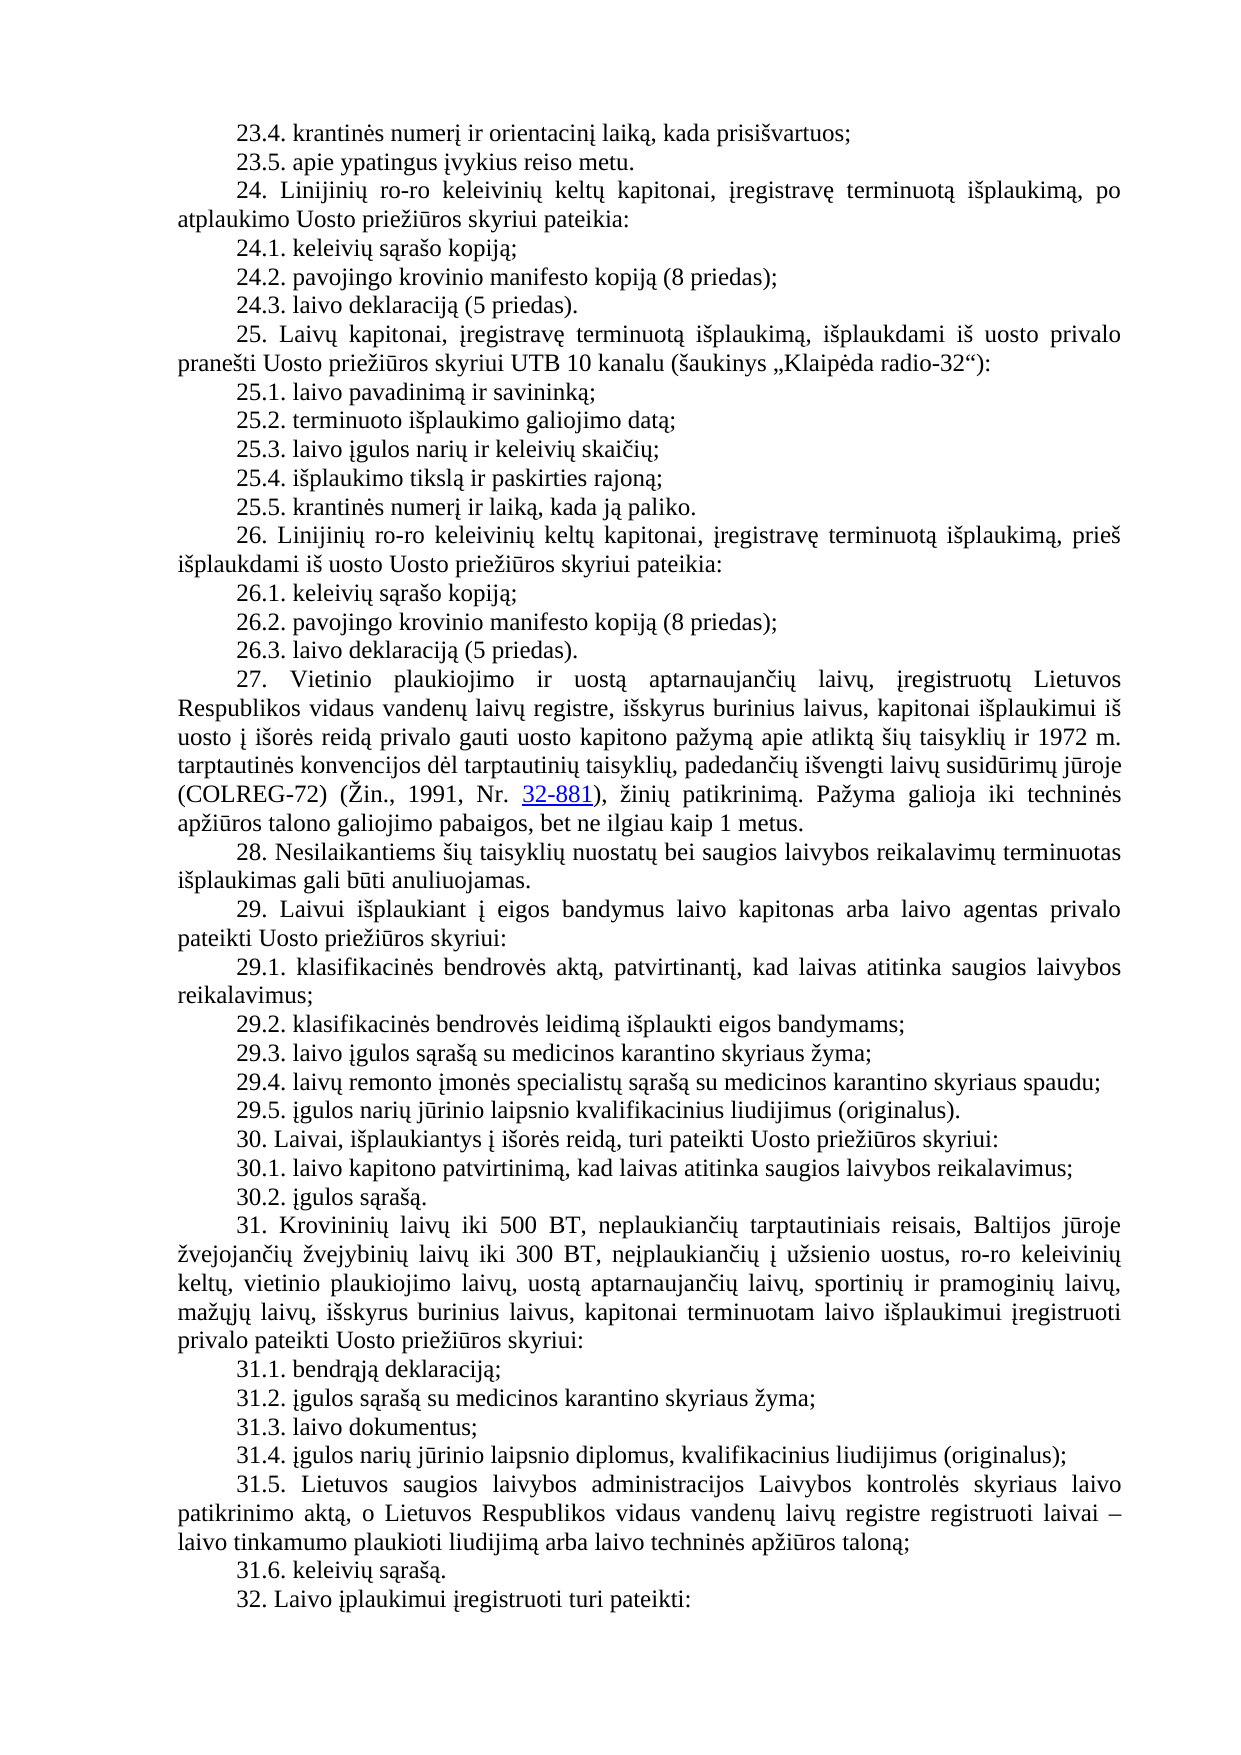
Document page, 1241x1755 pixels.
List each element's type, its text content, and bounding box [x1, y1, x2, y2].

text 31.6. keleivių sąrašą. [177, 1556, 1122, 1584]
text 23.4. krantinės numerį ir orientacinį laiką, kada prisišvartuos; [177, 118, 1122, 147]
text 30. Laivai, išplaukiantys į išorės reidą, turi pateikti Uosto priežiūros skyriui: [177, 1124, 1122, 1153]
text 26. Linijinių ro-ro keleivinių keltų kapitonai, įregistravę terminuotą išplaukimą, prieš išplaukdami iš uosto Uosto priežiūros skyriui pateikia: [177, 521, 1122, 578]
text 28. Nesilaikantiems šių taisyklių nuostatų bei saugios laivybos reikalavimų terminuotas išplaukimas gali būti anuliuojamas. [177, 837, 1122, 894]
text 31.3. laivo dokumentus; [177, 1412, 1122, 1441]
text 25.1. laivo pavadinimą ir savininką; [177, 377, 1122, 406]
text 29.1. klasifikacinės bendrovės aktą, patvirtinantį, kad laivas atitinka saugios laivybos reikalavimus; [177, 952, 1122, 1009]
text 24. Linijinių ro-ro keleivinių keltų kapitonai, įregistravę terminuotą išplaukimą, po atplaukimo Uosto priežiūros skyriui pateikia: [177, 176, 1122, 233]
text 30.1. laivo kapitono patvirtinimą, kad laivas atitinka saugios laivybos reikalavimus; [177, 1153, 1122, 1182]
text 31.4. įgulos narių jūrinio laipsnio diplomus, kvalifikacinius liudijimus (originalus); [177, 1441, 1122, 1469]
text 25. Laivų kapitonai, įregistravę terminuotą išplaukimą, išplaukdami iš uosto privalo pranešti Uosto priežiūros skyriui UTB 10 kanalu (šaukinys „Klaipėda radio-32“): [177, 319, 1122, 377]
text 29. Laivui išplaukiant į eigos bandymus laivo kapitonas arba laivo agentas privalo pateikti Uosto priežiūros skyriui: [177, 894, 1122, 952]
text 31.5. Lietuvos saugios laivybos administracijos Laivybos kontrolės skyriaus laivo patikrinimo aktą, o Lietuvos Respublikos vidaus vandenų laivų registre registruoti laivai – laivo tinkamumo plaukioti liudijimą arba laivo techninės apžiūros taloną; [177, 1469, 1122, 1556]
text 29.2. klasifikacinės bendrovės leidimą išplaukti eigos bandymams; [177, 1009, 1122, 1038]
text 23.5. apie ypatingus įvykius reiso metu. [177, 147, 1122, 176]
text 25.2. terminuoto išplaukimo galiojimo datą; [177, 406, 1122, 434]
text 24.1. keleivių sąrašo kopiją; [177, 233, 1122, 262]
text 32. Laivo įplaukimui įregistruoti turi pateikti: [177, 1584, 1122, 1613]
text 31. Krovininių laivų iki 500 BT, neplaukiančių tarptautiniais reisais, Baltijos jūroje žvejojančių žvejybinių laivų iki 300 BT, neįplaukiančių į užsienio uostus, ro-ro keleivinių keltų, vietinio plaukiojimo laivų, uostą aptarnaujančių laivų, sportinių ir pramoginių laivų, mažųjų laivų, išskyrus burinius laivus, kapitonai terminuotam laivo išplaukimui įregistruoti privalo pateikti Uosto priežiūros skyriui: [177, 1211, 1122, 1354]
text 25.4. išplaukimo tikslą ir paskirties rajoną; [177, 463, 1122, 492]
text 31.2. įgulos sąrašą su medicinos karantino skyriaus žyma; [177, 1383, 1122, 1412]
text 29.3. laivo įgulos sąrašą su medicinos karantino skyriaus žyma; [177, 1038, 1122, 1067]
text 25.3. laivo įgulos narių ir keleivių skaičių; [177, 434, 1122, 463]
text 30.2. įgulos sąrašą. [177, 1182, 1122, 1211]
text 27. Vietinio plaukiojimo ir uostą aptarnaujančių laivų, įregistruotų Lietuvos Respublikos vidaus vandenų laivų registre, išskyrus burinius laivus, kapitonai išplaukimui iš uosto į išorės reidą privalo gauti uosto kapitono pažymą apie atliktą šių taisyklių ir 1972 m. tarptautinės konvencijos dėl tarptautinių taisyklių, padedančių išvengti laivų susidūrimų jūroje (COLREG-72) (Žin., 1991, Nr. 32-881), žinių patikrinimą. Pažyma galioja iki techninės apžiūros talono galiojimo pabaigos, bet ne ilgiau kaip 1 metus. [177, 664, 1122, 837]
text 29.5. įgulos narių jūrinio laipsnio kvalifikacinius liudijimus (originalus). [177, 1096, 1122, 1124]
text 24.3. laivo deklaraciją (5 priedas). [177, 291, 1122, 319]
text 26.3. laivo deklaraciją (5 priedas). [177, 636, 1122, 664]
text 25.5. krantinės numerį ir laiką, kada ją paliko. [177, 492, 1122, 521]
text 26.2. pavojingo krovinio manifesto kopiją (8 priedas); [177, 607, 1122, 636]
text 24.2. pavojingo krovinio manifesto kopiją (8 priedas); [177, 262, 1122, 291]
text 31.1. bendrąją deklaraciją; [177, 1354, 1122, 1383]
text 26.1. keleivių sąrašo kopiją; [177, 578, 1122, 607]
text 29.4. laivų remonto įmonės specialistų sąrašą su medicinos karantino skyriaus spaudu; [177, 1067, 1122, 1096]
